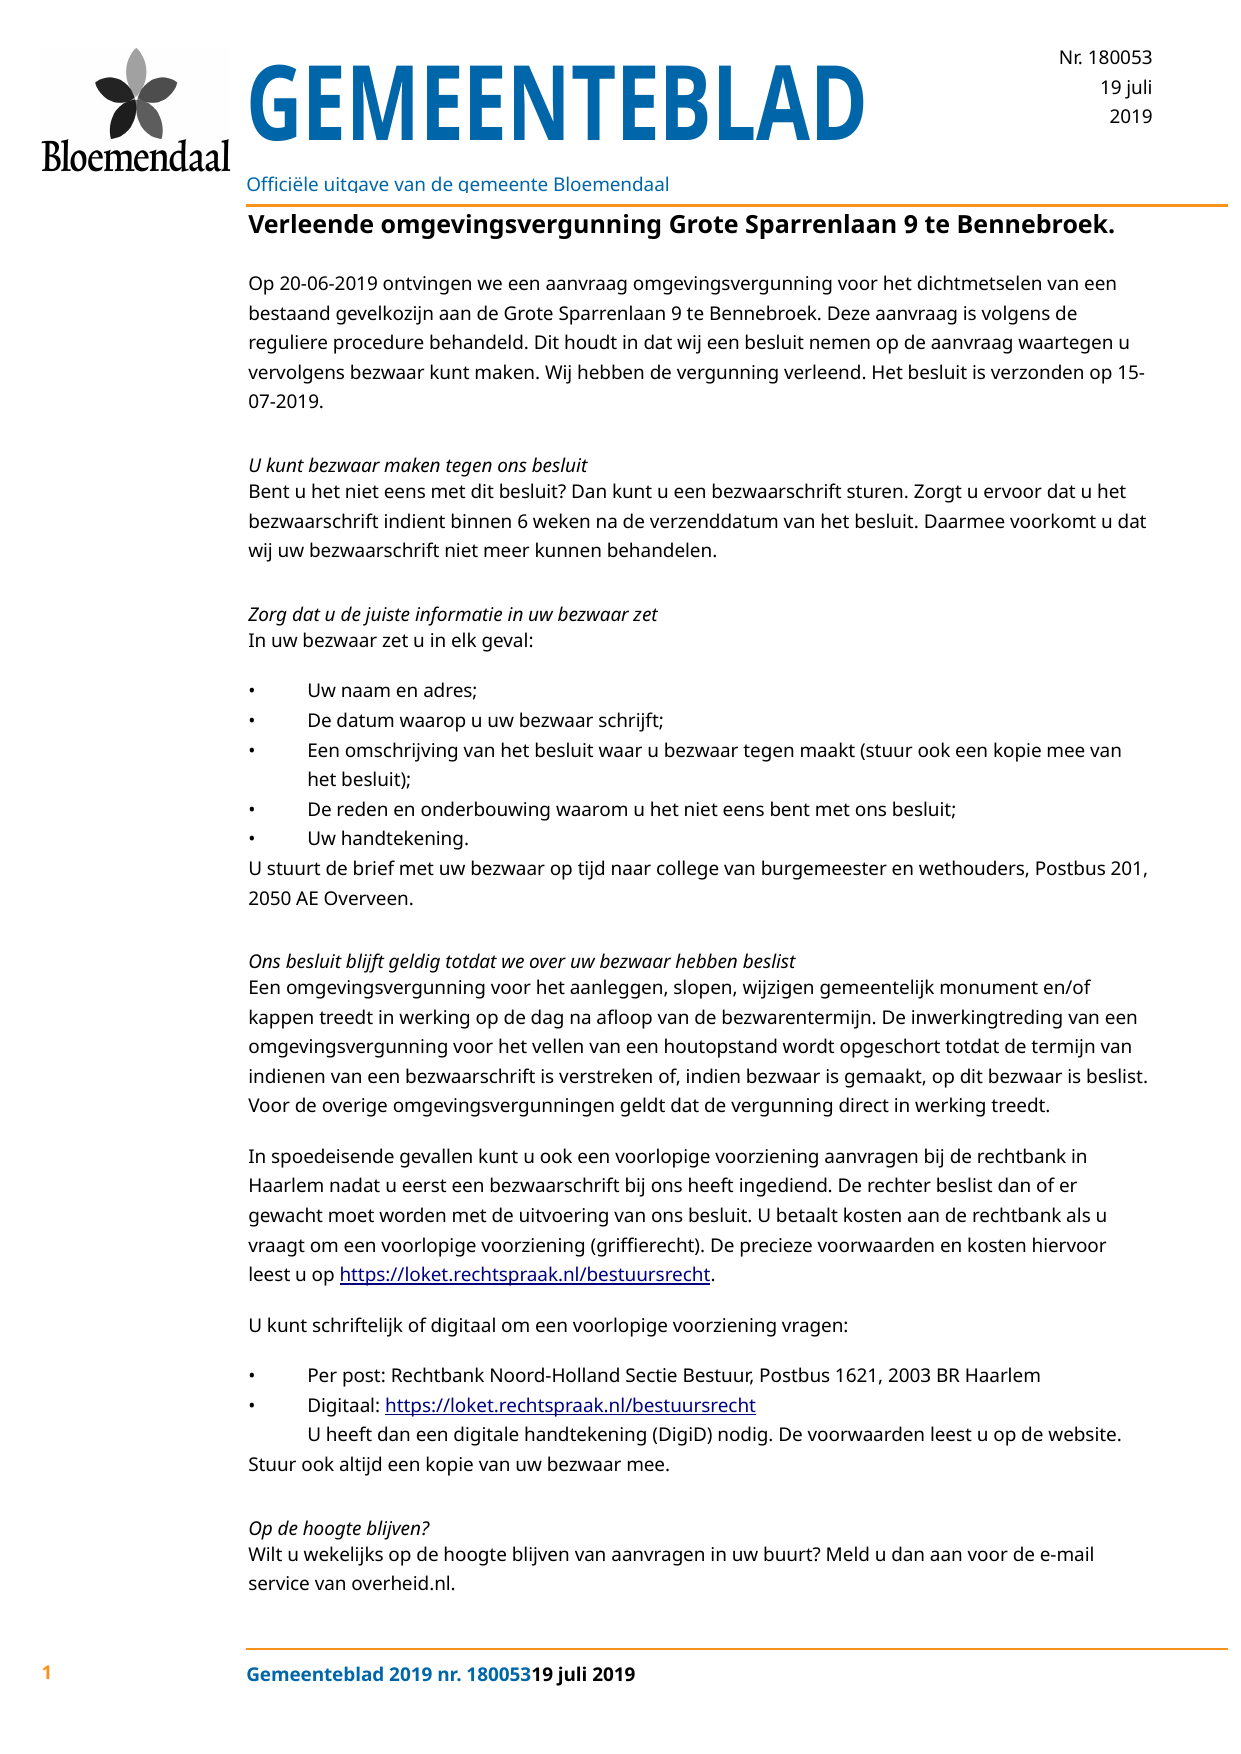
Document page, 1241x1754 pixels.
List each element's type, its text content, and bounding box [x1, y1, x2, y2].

text Bent u het niet eens met dit besluit? Dan kunt u een bezwaarschrift sturen. Zorgt u ervoor dat u het bezwaarschrift indient binnen 6 weken na de verzenddatum van het besluit. Daarmee voorkomt u dat wij uw bezwaarschrift niet meer kunnen behandelen. [248, 478, 1152, 563]
text Stuur ook altijd een kopie van uw bezwaar mee. [248, 1451, 1152, 1477]
list Een omschrijving van het besluit waar u bezwaar tegen maakt (stuur ook een kopie mee van het besluit); [248, 737, 1152, 792]
text Verleende omgevingsvergunning Grote Sparrenlaan 9 te Bennebroek. [248, 207, 1152, 241]
text In spoedeisende gevallen kunt u ook een voorlopige voorziening aanvragen bij de rechtbank in Haarlem nadat u eerst een bezwaarschrift bij ons heeft ingediend. De rechter beslist dan of er gewacht moet worden met de uitvoering van ons besluit. U betaalt kosten aan de rechtbank als u vraagt om een voorlopige voorziening (griffierecht). De precieze voorwaarden en kosten hiervoor leest u op https://loket.rechtspraak.nl/bestuursrecht. [248, 1143, 1152, 1287]
picture [41, 47, 231, 172]
list Uw handtekening. [248, 826, 1152, 851]
text Een omgevingsvergunning voor het aanleggen, slopen, wijzigen gemeentelijk monument en/of kappen treedt in werking op de dag na afloop van de bezwarentermijn. De inwerkingtreding van een omgevingsvergunning voor het vellen van een houtopstand wordt opgeschort totdat de termijn van indienen van een bezwaarschrift is verstreken of, indien bezwaar is gemaakt, op dit bezwaar is beslist. Voor de overige omgevingsvergunningen geldt dat de vergunning direct in werking treedt. [248, 974, 1152, 1118]
list Uw naam en adres; [248, 678, 1152, 703]
list De datum waarop u uw bezwaar schrijft; [248, 707, 1152, 733]
text U kunt bezwaar maken tegen ons besluit [248, 453, 1152, 478]
list Per post: Rechtbank Noord-Holland Sectie Bestuur, Postbus 1621, 2003 BR Haarlem [248, 1362, 1152, 1388]
list Digitaal: https://loket.rechtspraak.nl/bestuursrecht [248, 1392, 1152, 1418]
text Ons besluit blijft geldig totdat we over uw bezwaar hebben beslist [248, 949, 1152, 974]
text Wilt u wekelijks op de hoogte blijven van aanvragen in uw buurt? Meld u dan aan voor de e-mail service van overheid.nl. [248, 1541, 1152, 1596]
text U kunt schriftelijk of digitaal om een voorlopige voorziening vragen: [248, 1312, 1152, 1338]
text Zorg dat u de juiste informatie in uw bezwaar zet [248, 601, 1152, 627]
text U stuurt de brief met uw bezwaar op tijd naar college van burgemeester en wethouders, Postbus 201, 2050 AE Overveen. [248, 855, 1152, 910]
list U heeft dan een digitale handtekening (DigiD) nodig. De voorwaarden leest u op de website. [248, 1421, 1152, 1447]
text In uw bezwaar zet u in elk geval: [248, 627, 1152, 653]
text Op de hoogte blijven? [248, 1515, 1152, 1541]
list De reden en onderbouwing waarom u het niet eens bent met ons besluit; [248, 796, 1152, 822]
text Op 20-06-2019 ontvingen we een aanvraag omgevingsvergunning voor het dichtmetselen van een bestaand gevelkozijn aan de Grote Sparrenlaan 9 te Bennebroek. Deze aanvraag is volgens de reguliere procedure behandeld. Dit houdt in dat wij een besluit nemen op de aanvraag waartegen u vervolgens bezwaar kunt maken. Wij hebben de vergunning verleend. Het besluit is verzonden op 15-07-2019. [248, 270, 1152, 414]
